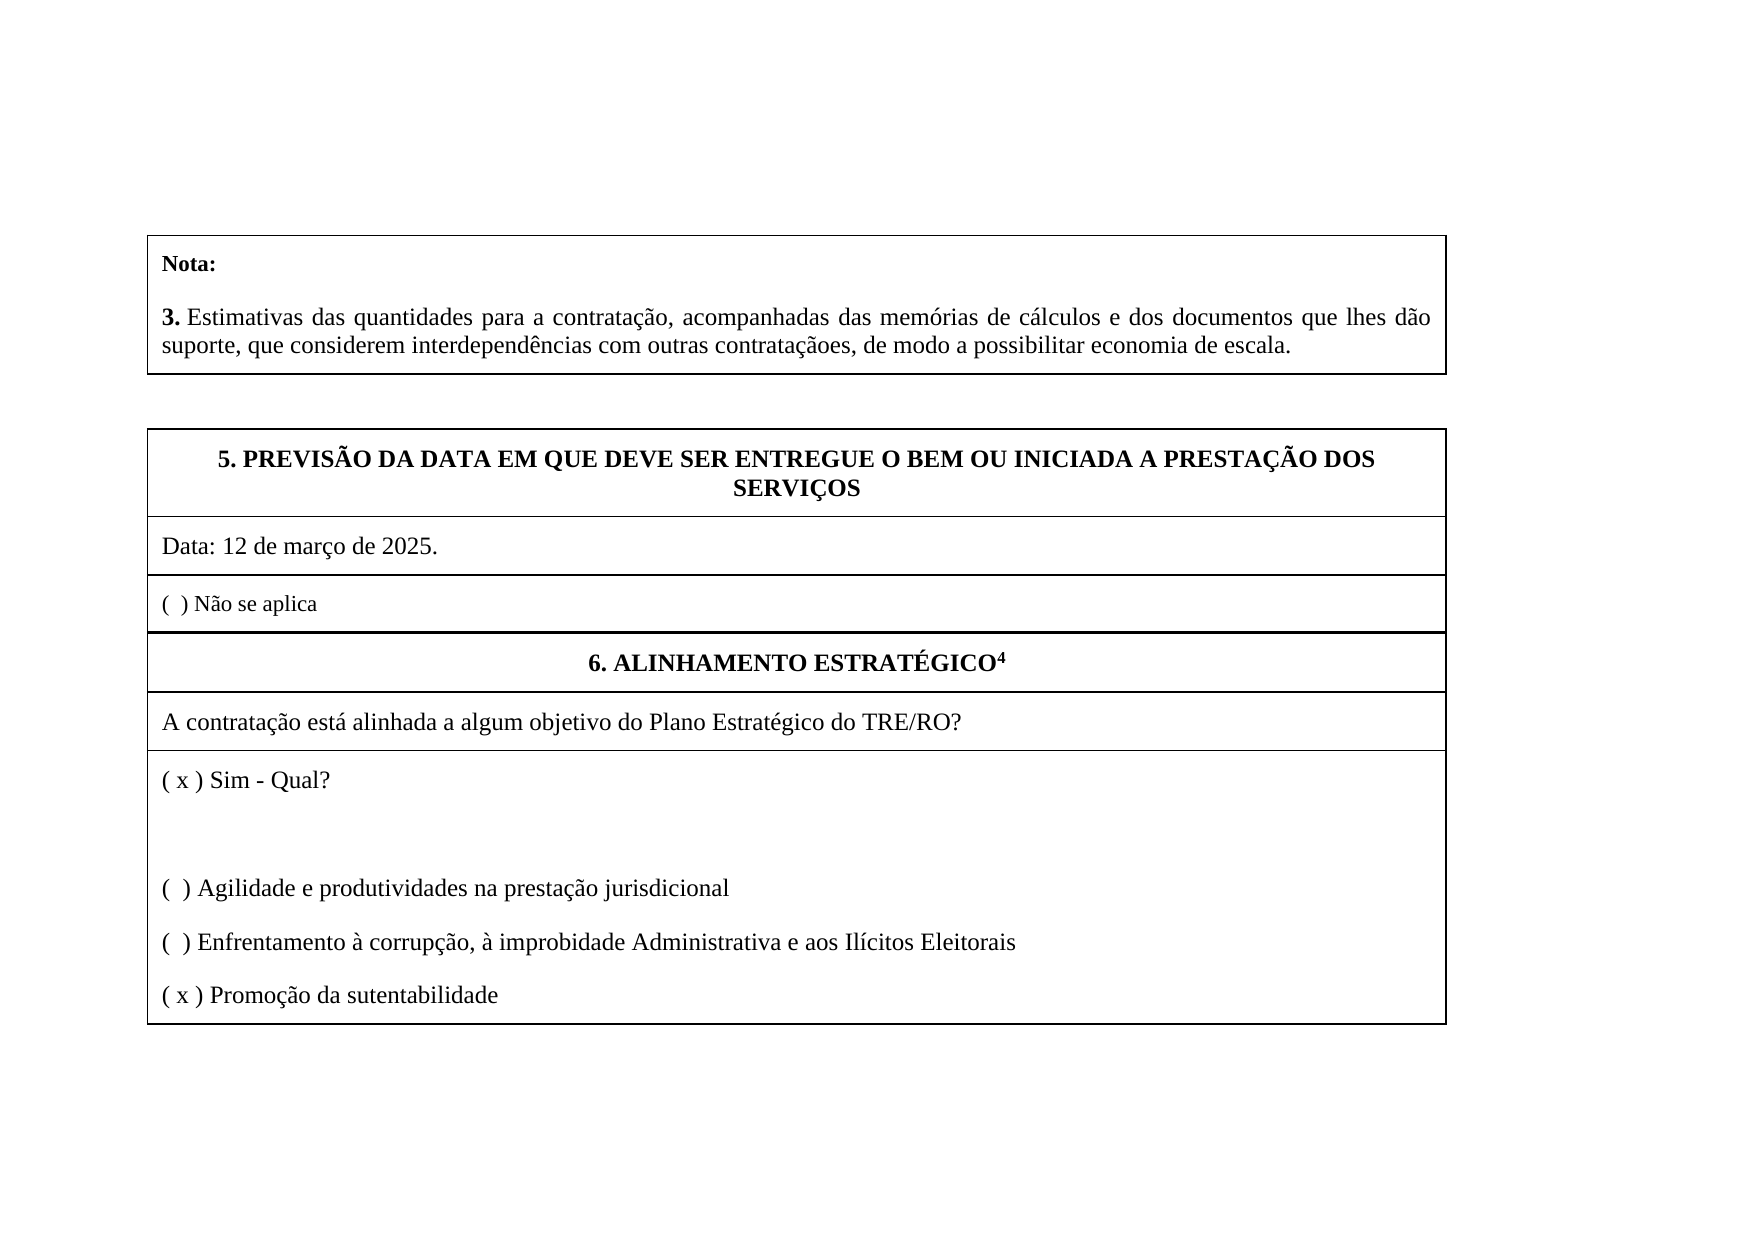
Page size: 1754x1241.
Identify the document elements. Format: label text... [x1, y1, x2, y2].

table_header 5. PREVISÃO DA DATA EM QUE DEVE SER ENTREGUE O BEM OU INICIADA A PRESTAÇÃO DOS SERVIÇOS [148, 430, 1445, 516]
table_cell ( x ) Sim - Qual? ( ) Agilidade e produtividades na prestação jurisdicional ( ) Enfrentamento à corrupção, à improbidade Administrativa e aos Ilícitos Eleitorais ( x ) Promoção da sutentabilidade [148, 751, 1445, 1023]
table_cell Nota: 3. Estimativas das quantidades para a contratação, acompanhadas das memórias de cálculos e dos documentos que lhes dão suporte, que considerem interdependências com outras contrataçãoes, de modo a possibilitar economia de escala. [148, 236, 1445, 373]
table_cell ( ) Não se aplica [148, 576, 1445, 631]
table_cell Data: 12 de março de 2025. [148, 517, 1445, 574]
table_cell A contratação está alinhada a algum objetivo do Plano Estratégico do TRE/RO? [148, 693, 1445, 749]
table_header 6. ALINHAMENTO ESTRATÉGICO4 [148, 634, 1445, 691]
